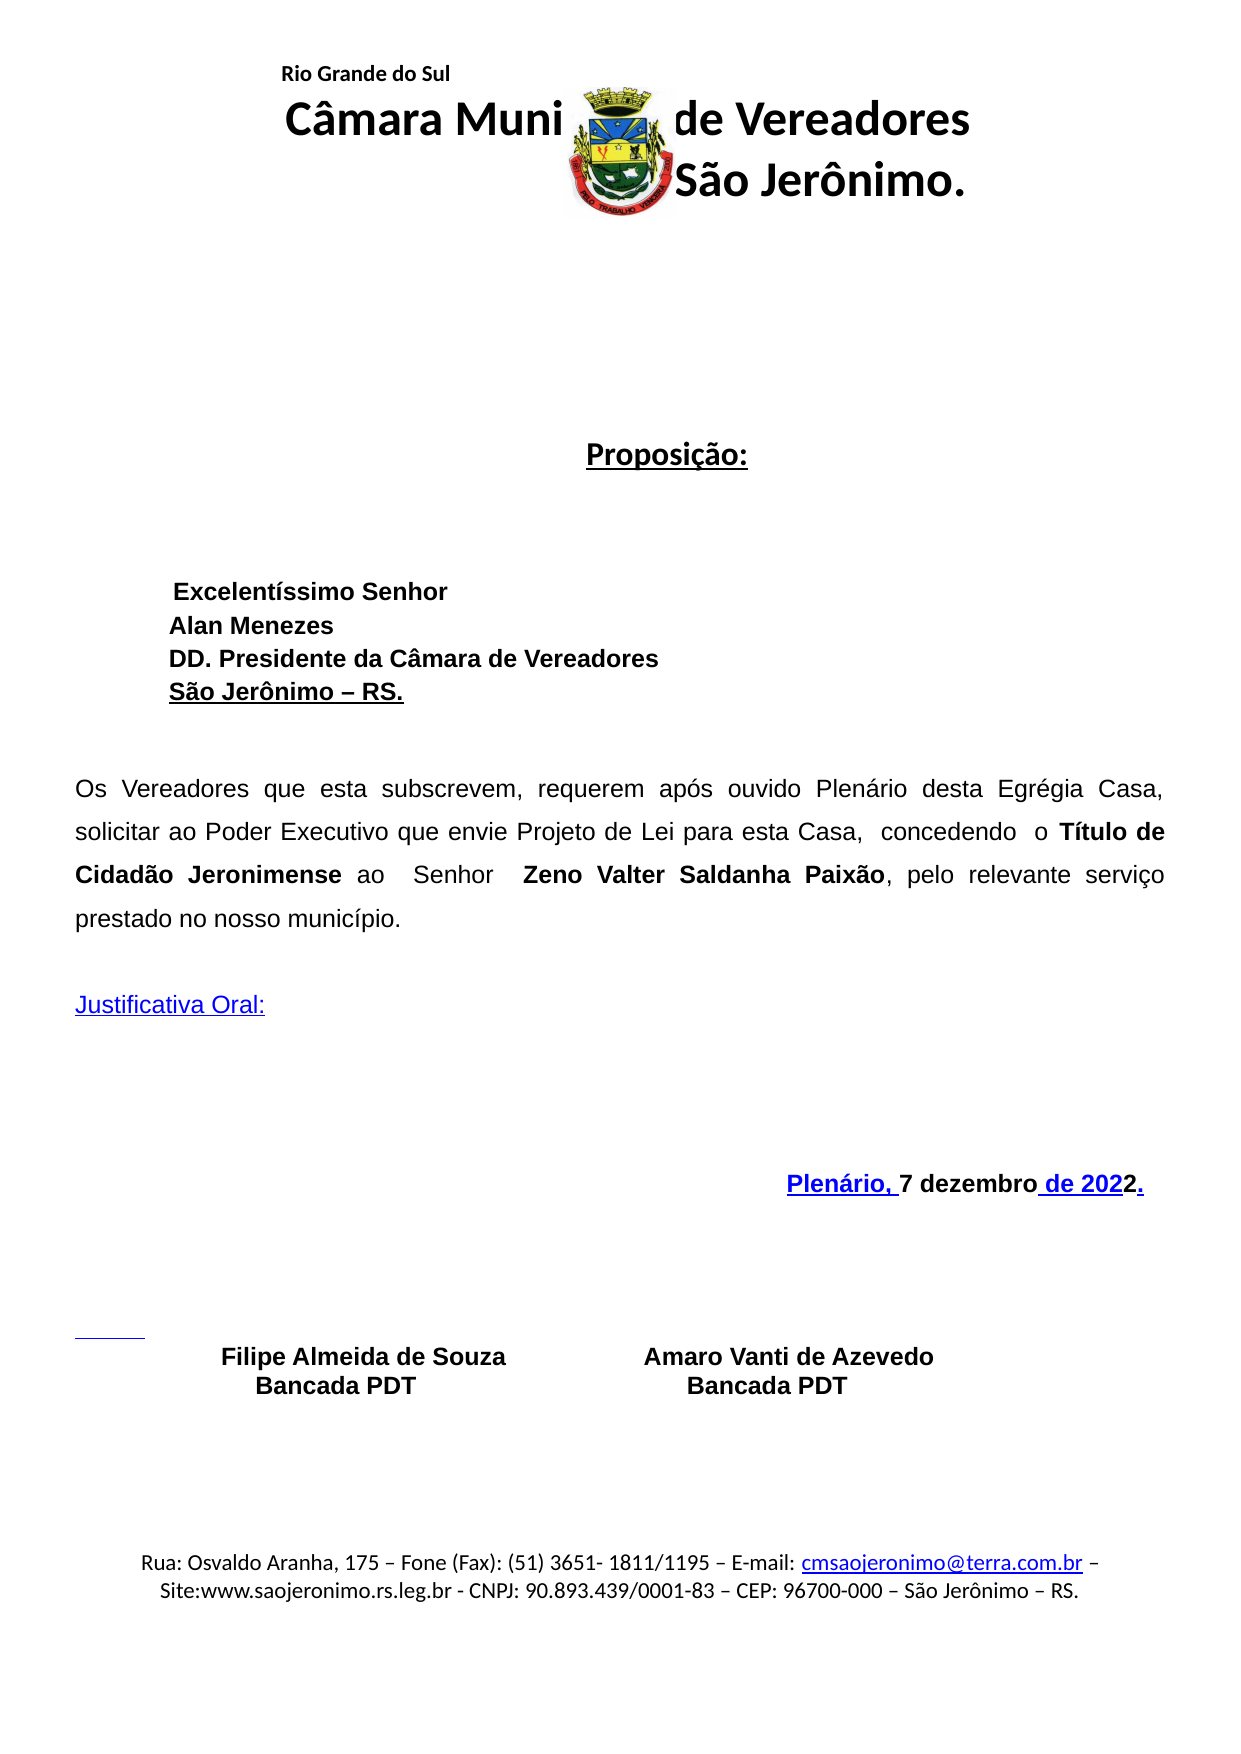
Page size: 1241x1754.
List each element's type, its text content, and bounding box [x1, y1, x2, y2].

text DD. Presidente da Câmara de Vereadores [169, 641, 1109, 674]
text Alan Menezes [169, 607, 1109, 641]
subtitle Proposição: [225, 433, 1109, 474]
text Plenário, 7 dezembro de 2022. [169, 1169, 1144, 1198]
text Excelentíssimo Senhor [75, 574, 1109, 607]
text Bancada PDT Bancada PDT [75, 1371, 1165, 1399]
text Filipe Almeida de Souza Amaro Vanti de Azevedo [75, 1342, 1165, 1371]
text São Jerônimo – RS. [169, 674, 1109, 707]
text Justificativa Oral: [75, 990, 1109, 1018]
text Os Vereadores que esta subscrevem, requerem após ouvido Plenário desta Egrégia Casa, solicitar ao Poder Executivo que envie Projeto de Lei para esta Casa, concedendo o Título de Cidadão Jeronimense ao Senhor Zeno Valter Saldanha Paixão, pelo relevante serviço prestado no nosso município. [75, 774, 1165, 932]
